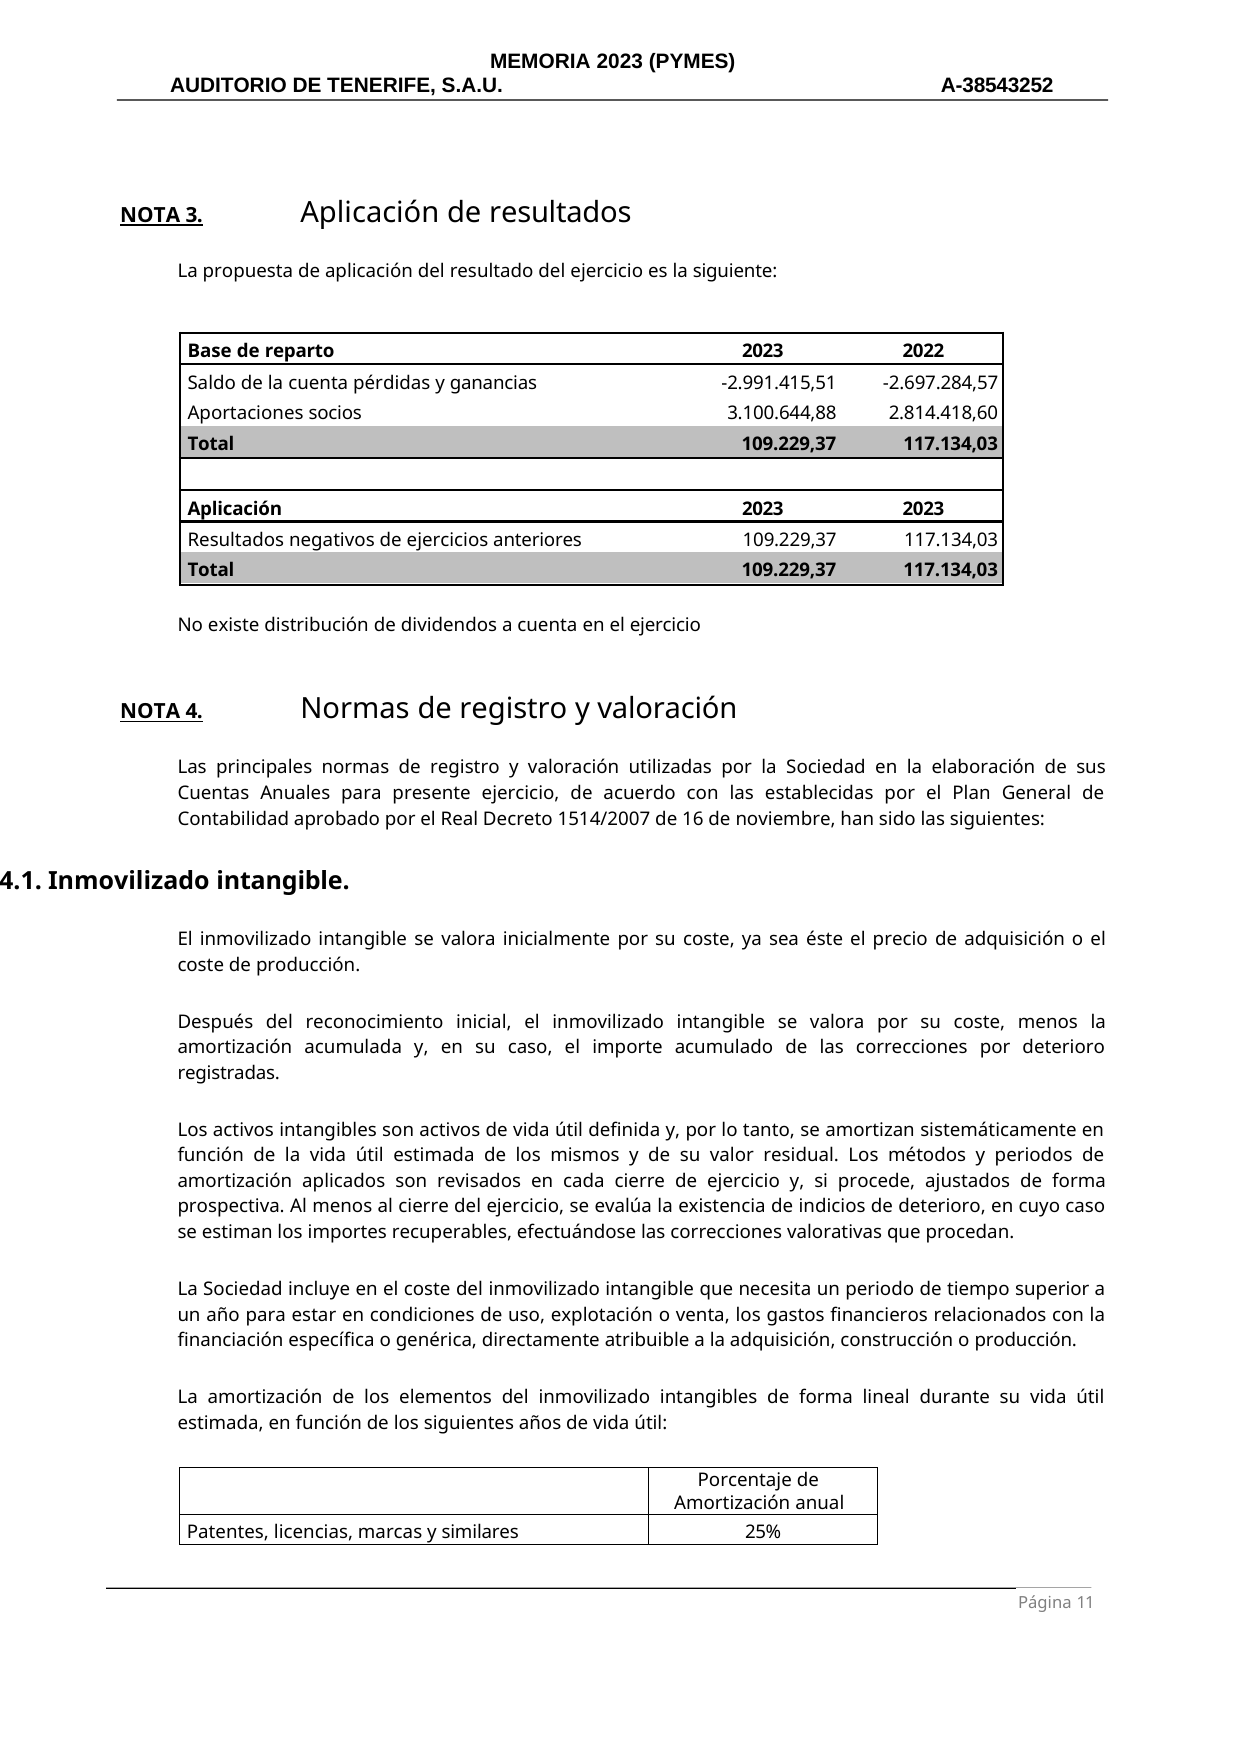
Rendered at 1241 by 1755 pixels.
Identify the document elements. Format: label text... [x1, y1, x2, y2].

table_cell [181, 459, 1002, 489]
table_header 2023 [657, 334, 858, 363]
table_cell Total [181, 426, 657, 457]
table_cell Total [181, 552, 657, 583]
table_cell -2.991.415,51 [657, 365, 858, 395]
text Los activos intangibles son activos de vida útil definida y, por lo tanto, se amortizan sistemáticamente en función de la vida útil estimada de los mismos y de su valor residual. Los métodos y periodos de amortización aplicados son revisados en cada cierre de ejercicio y, si procede, ajustados de forma prospectiva. Al menos al cierre del ejercicio, se evalúa la existencia de indicios de deterioro, en cuyo caso se estiman los importes recuperables, efectuándose las correcciones valorativas que procedan. [177, 1116, 1106, 1244]
table_cell 109.229,37 [657, 552, 858, 583]
table_cell Aportaciones socios [181, 395, 657, 426]
list Inmovilizado intangible. [0, 862, 1224, 896]
text Las principales normas de registro y valoración utilizadas por la Sociedad en la elaboración de sus Cuentas Anuales para presente ejercicio, de acuerdo con las establecidas por el Plan General de Contabilidad aprobado por el Real Decreto 1514/2007 de 16 de noviembre, han sido las siguientes: [177, 754, 1106, 830]
table_cell 117.134,03 [858, 426, 1002, 457]
text NOTA 4. Normas de registro y valoración [120, 688, 1224, 727]
table_cell Saldo de la cuenta pérdidas y ganancias [181, 365, 657, 395]
table_cell 109.229,37 [657, 426, 858, 457]
table_cell Aplicación [181, 491, 657, 520]
text La Sociedad incluye en el coste del inmovilizado intangible que necesita un periodo de tiempo superior a un año para estar en condiciones de uso, explotación o venta, los gastos financieros relacionados con la financiación específica o genérica, directamente atribuible a la adquisición, construcción o producción. [177, 1276, 1106, 1352]
table_cell 2.814.418,60 [858, 395, 1002, 426]
table_header Porcentaje de Amortización anual [649, 1468, 877, 1514]
text La propuesta de aplicación del resultado del ejercicio es la siguiente: [177, 257, 1224, 283]
text NOTA 3. Aplicación de resultados [120, 191, 1224, 231]
table_cell 117.134,03 [858, 552, 1002, 583]
table_cell 117.134,03 [858, 523, 1002, 552]
table_cell 2023 [858, 491, 1002, 520]
table_header [180, 1468, 648, 1514]
text Después del reconocimiento inicial, el inmovilizado intangible se valora por su coste, menos la amortización acumulada y, en su caso, el importe acumulado de las correcciones por deterioro registradas. [177, 1008, 1106, 1085]
table_cell Resultados negativos de ejercicios anteriores [181, 523, 657, 552]
table_cell 25% [649, 1515, 877, 1544]
text La amortización de los elementos del inmovilizado intangibles de forma lineal durante su vida útil estimada, en función de los siguientes años de vida útil: [177, 1384, 1106, 1435]
table_cell 3.100.644,88 [657, 395, 858, 426]
text El inmovilizado intangible se valora inicialmente por su coste, ya sea éste el precio de adquisición o el coste de producción. [177, 925, 1106, 976]
table_header 2022 [858, 334, 1002, 363]
table_cell 2023 [657, 491, 858, 520]
table_cell 109.229,37 [657, 523, 858, 552]
text No existe distribución de dividendos a cuenta en el ejercicio [177, 611, 1224, 637]
table_cell Patentes, licencias, marcas y similares [180, 1515, 648, 1544]
table_cell -2.697.284,57 [858, 365, 1002, 395]
table_header Base de reparto [181, 334, 657, 363]
